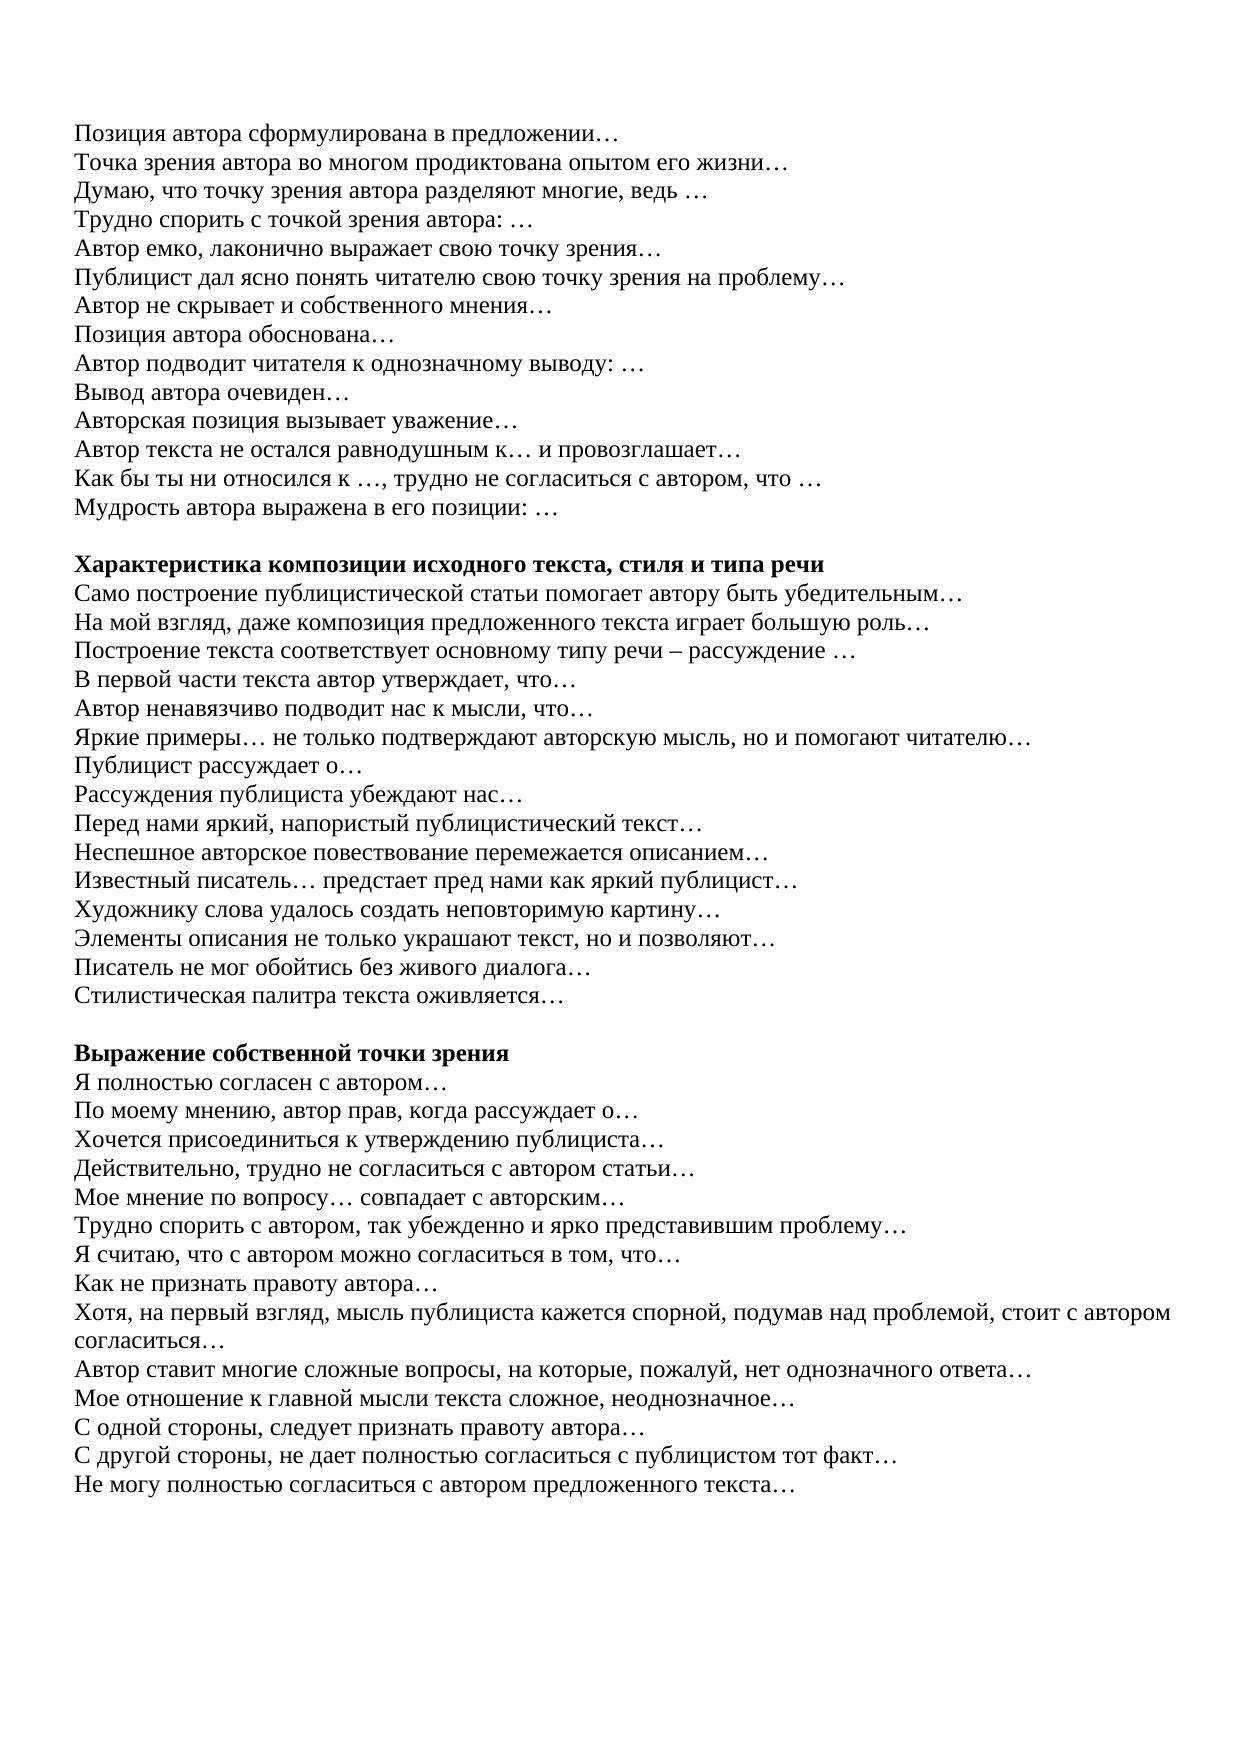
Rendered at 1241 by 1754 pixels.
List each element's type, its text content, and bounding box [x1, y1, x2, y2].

text Позиция автора сформулирована в предложении… Точка зрения автора во многом продиктована опытом его жизни… Думаю, что точку зрения автора разделяют многие, ведь … Трудно спорить с точкой зрения автора: … Автор емко, лаконично выражает свою точку зрения… Публицист дал ясно понять читателю свою точку зрения на проблему… Автор не скрывает и собственного мнения… Позиция автора обоснована… Автор подводит читателя к однозначному выводу: … Вывод автора очевиден… Авторская позиция вызывает уважение… Автор текста не остался равнодушным к… и провозглашает… Как бы ты ни относился к …, трудно не согласиться с автором, что … Мудрость автора выражена в его позиции: … Характеристика композиции исходного текста, стиля и типа речи Само построение публицистической статьи помогает автору быть убедительным… На мой взгляд, даже композиция предложенного текста играет большую роль… Построение текста соответствует основному типу речи – рассуждение … В первой части текста автор утверждает, что… Автор ненавязчиво подводит нас к мысли, что… Яркие примеры… не только подтверждают авторскую мысль, но и помогают читателю… Публицист рассуждает о… Рассуждения публициста убеждают нас… Перед нами яркий, напористый публицистический текст… Неспешное авторское повествование перемежается описанием… Известный писатель… предстает пред нами как яркий публицист… Художнику слова удалось создать неповторимую картину… Элементы описания не только украшают текст, но и позволяют… Писатель не мог обойтись без живого диалога… Стилистическая палитра текста оживляется… Выражение собственной точки зрения Я полностью согласен с автором… По моему мнению, автор прав, когда рассуждает о… Хочется присоединиться к утверждению публициста… Действительно, трудно не согласиться с автором статьи… Мое мнение по вопросу… совпадает с авторским… Трудно спорить с автором, так убежденно и ярко представившим проблему… Я считаю, что с автором можно согласиться в том, что… Как не признать правоту автора… Хотя, на первый взгляд, мысль публициста кажется спорной, подумав над проблемой, стоит с автором согласиться… Автор ставит многие сложные вопросы, на которые, пожалуй, нет однозначного ответа… Мое отношение к главной мысли текста сложное, неоднозначное… С одной стороны, следует признать правоту автора… С другой стороны, не дает полностью согласиться с публицистом тот факт… Не могу полностью согласиться с автором предложенного текста… [74, 118, 1196, 1498]
